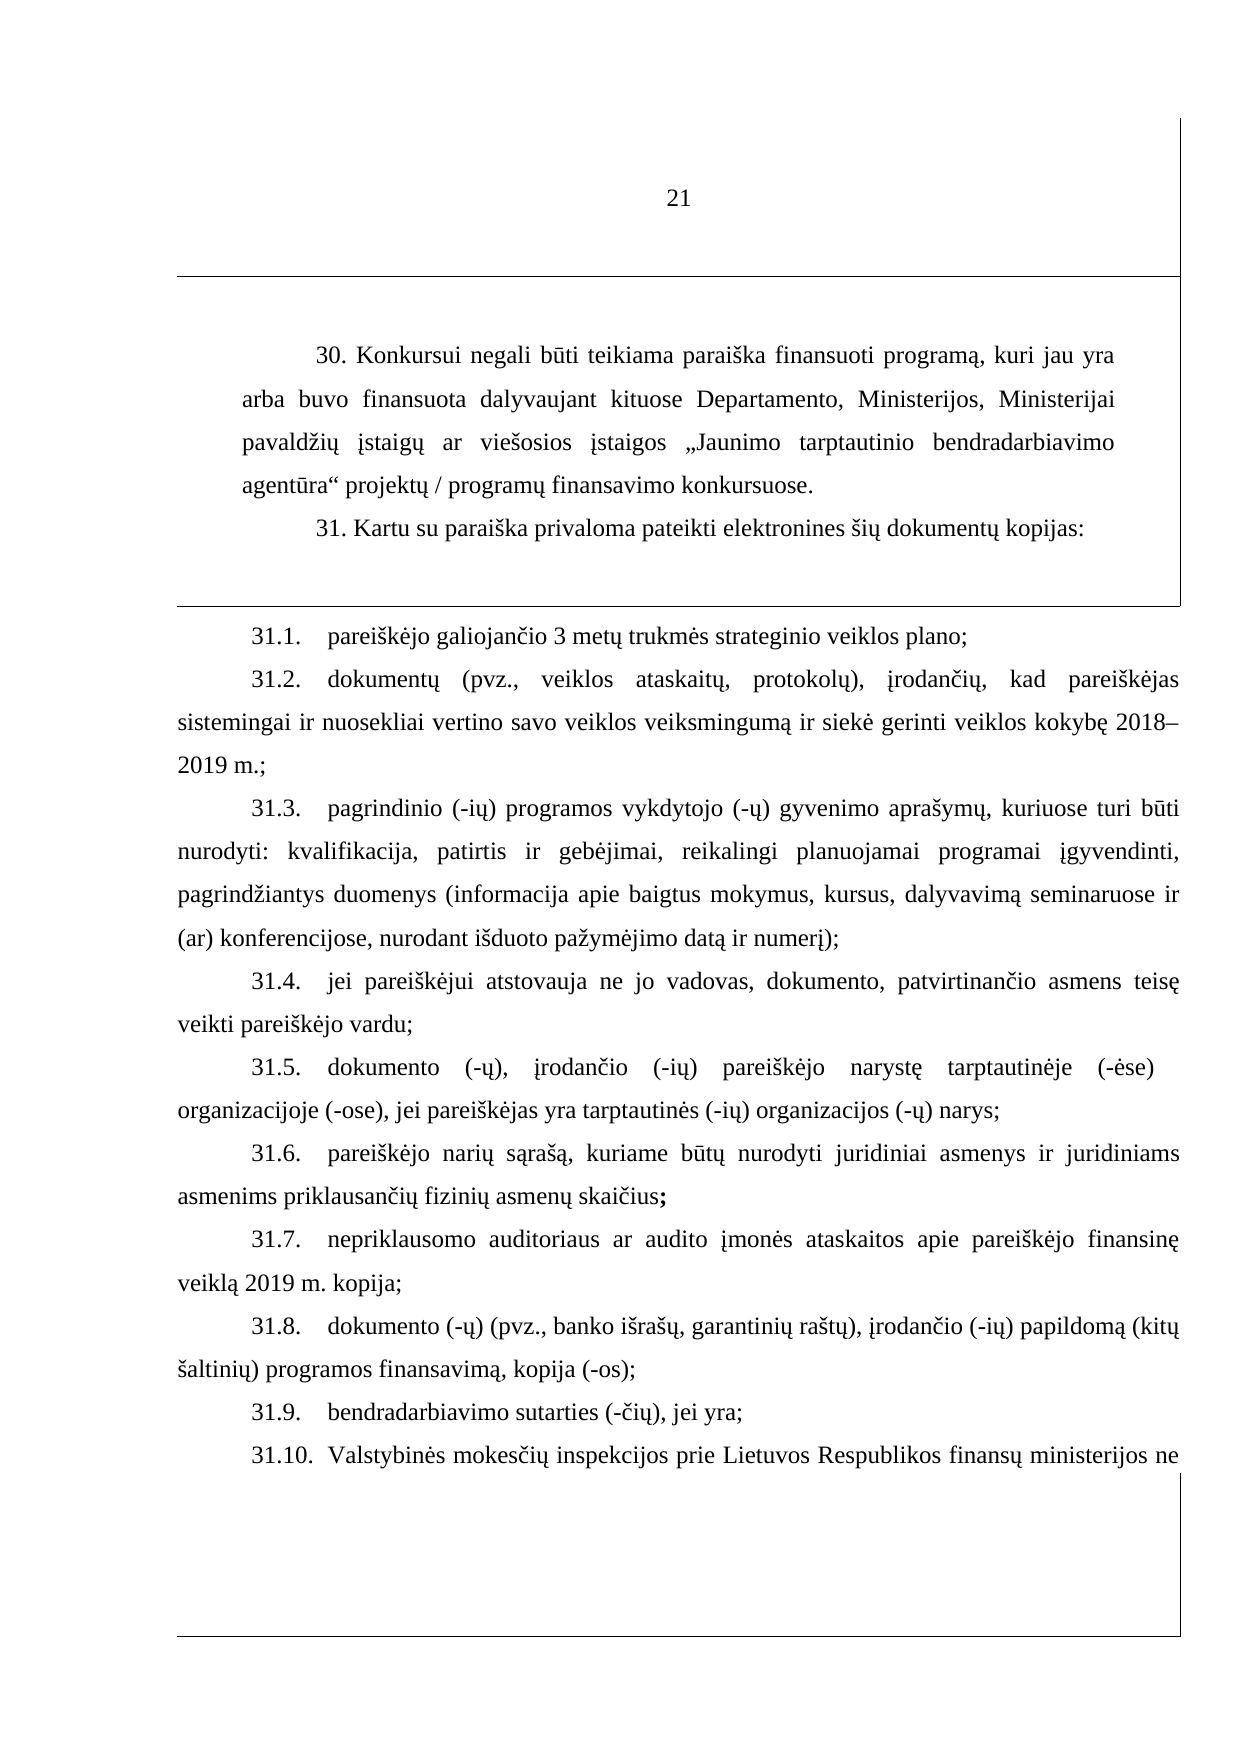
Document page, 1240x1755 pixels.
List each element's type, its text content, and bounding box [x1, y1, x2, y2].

text 31.8. dokumento (-ų) (pvz., banko išrašų, garantinių raštų), įrodančio (-ių) papildomą (kitų šaltinių) programos finansavimą, kopija (-os); [177, 1311, 1180, 1383]
text 31.7. nepriklausomo auditoriaus ar audito įmonės ataskaitos apie pareiškėjo finansinę veiklą 2019 m. kopija; [177, 1224, 1180, 1296]
text 31.1. pareiškėjo galiojančio 3 metų trukmės strateginio veiklos plano; [177, 621, 1180, 649]
text 31. Kartu su paraiška privaloma pateikti elektronines šių dokumentų kopijas: [177, 448, 1180, 606]
text 31.5. dokumento (-ų), įrodančio (-ių) pareiškėjo narystę tarptautinėje (-ėse) organizacijoje (-ose), jei pareiškėjas yra tarptautinės (-ių) organizacijos (-ų) narys; [177, 1052, 1180, 1124]
text 30. Konkursui negali būti teikiama paraiška finansuoti programą, kuri jau yra arba buvo finansuota dalyvaujant kituose Departamento, Ministerijos, Ministerijai pavaldžių įstaigų ar viešosios įstaigos „Jaunimo tarptautinio bendradarbiavimo agentūra“ projektų / programų finansavimo konkursuose. [177, 276, 1180, 448]
text 31.6. pareiškėjo narių sąrašą, kuriame būtų nurodyti juridiniai asmenys ir juridiniams asmenims priklausančių fizinių asmenų skaičius; [177, 1138, 1180, 1210]
text 31.4. jei pareiškėjui atstovauja ne jo vadovas, dokumento, patvirtinančio asmens teisę veikti pareiškėjo vardu; [177, 966, 1180, 1038]
text 31.3. pagrindinio (-ių) programos vykdytojo (-ų) gyvenimo aprašymų, kuriuose turi būti nurodyti: kvalifikacija, patirtis ir gebėjimai, reikalingi planuojamai programai įgyvendinti, pagrindžiantys duomenys (informacija apie baigtus mokymus, kursus, dalyvavimą seminaruose ir (ar) konferencijose, nurodant išduoto pažymėjimo datą ir numerį); [177, 793, 1180, 951]
text 31.2. dokumentų (pvz., veiklos ataskaitų, protokolų), įrodančių, kad pareiškėjas sistemingai ir nuosekliai vertino savo veiklos veiksmingumą ir siekė gerinti veiklos kokybę 2018–2019 m.; [177, 664, 1180, 779]
text 31.9. bendradarbiavimo sutarties (-čių), jei yra; [177, 1397, 1180, 1426]
text 31.10. Valstybinės mokesčių inspekcijos prie Lietuvos Respublikos finansų ministerijos ne [177, 1440, 1180, 1469]
